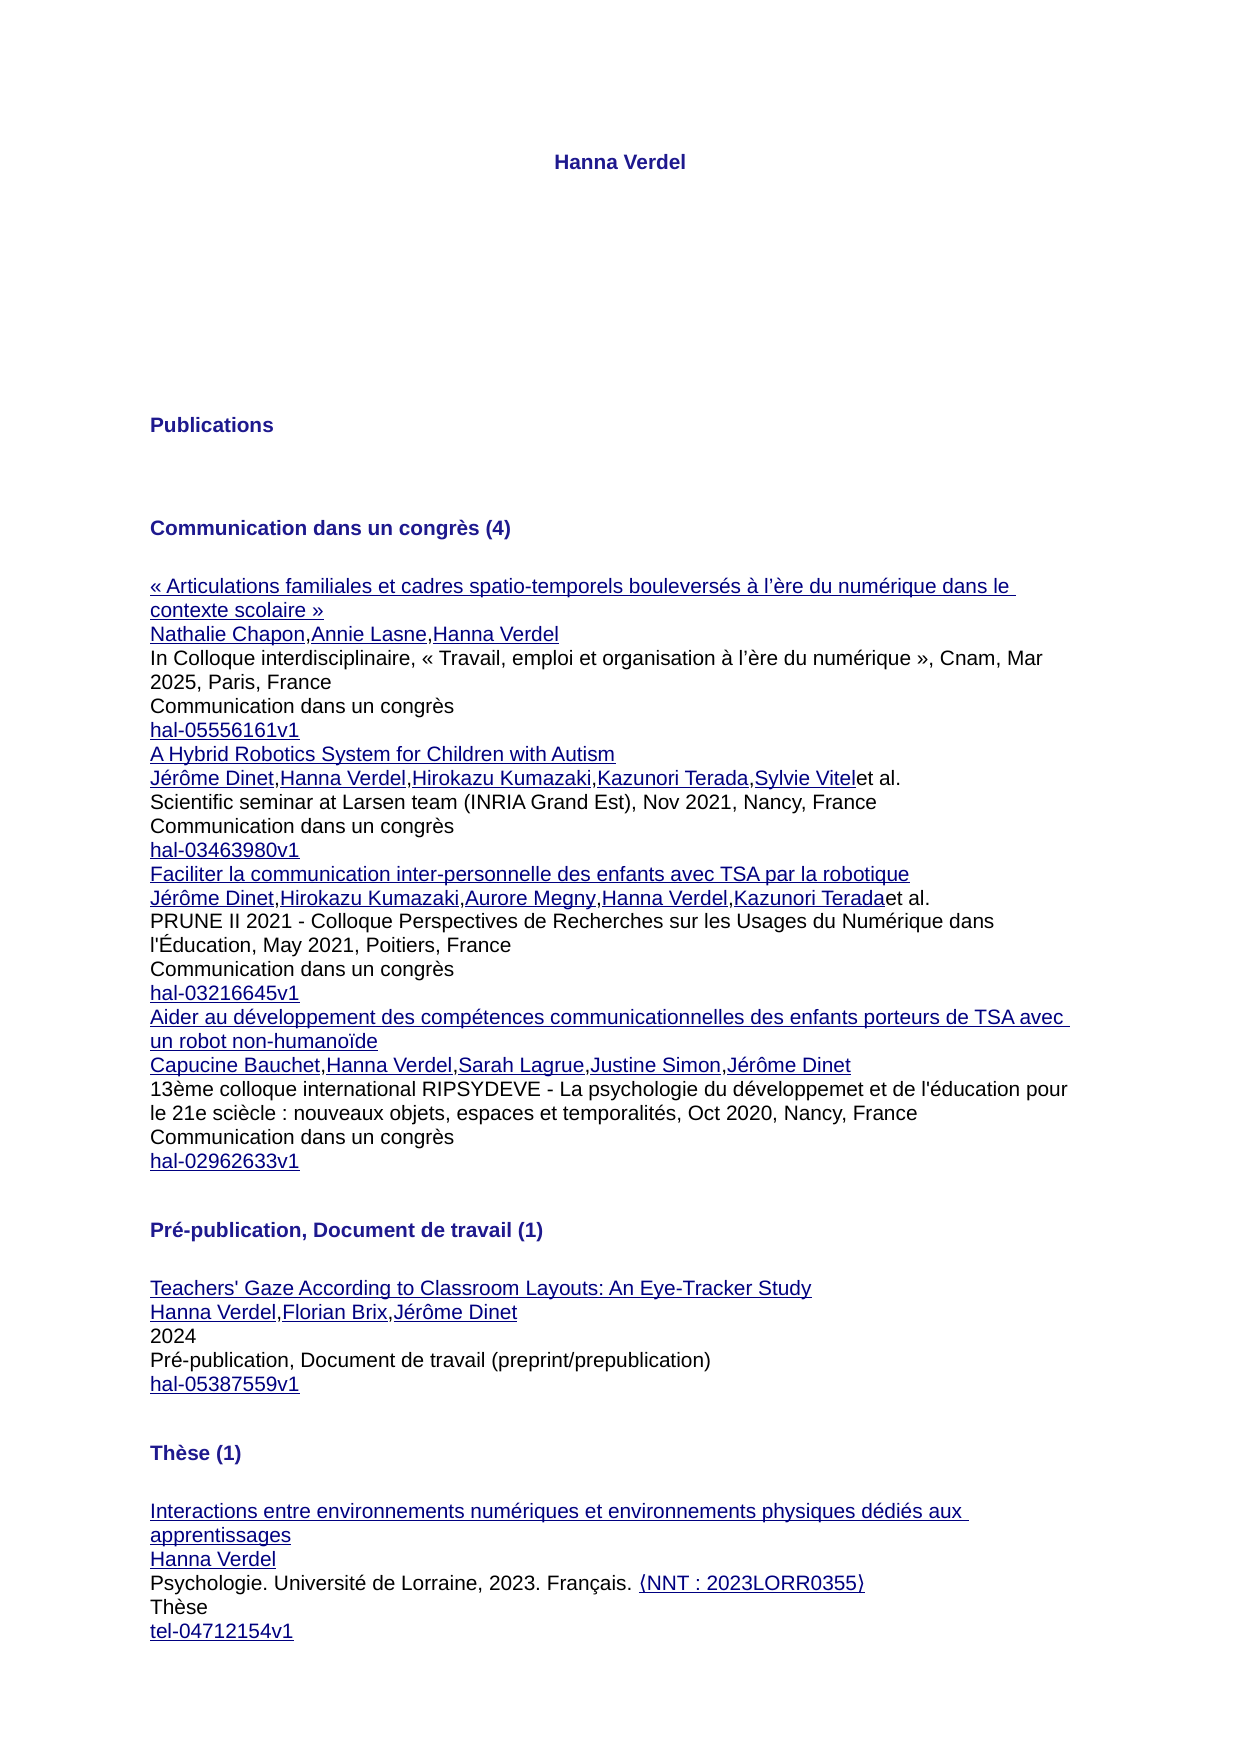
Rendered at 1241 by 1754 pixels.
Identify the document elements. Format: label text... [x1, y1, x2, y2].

table_cell A Hybrid Robotics System for Children with Autism Jérôme Dinet,Hanna Verdel,Hirokazu Kumazaki,Kazunori Terada,Sylvie Vitelet al. Scientific seminar at Larsen team (INRIA Grand Est), Nov 2021, Nancy, France Communication dans un congrès hal-03463980v1 [150, 742, 1090, 861]
subtitle Pré-publication, Document de travail (1) [150, 1218, 1090, 1242]
table_header Teachers' Gaze According to Classroom Layouts: An Eye-Tracker Study Hanna Verdel,Florian Brix,Jérôme Dinet 2024 Pré-publication, Document de travail (preprint/prepublication) hal-05387559v1 [150, 1276, 1090, 1396]
table_header Interactions entre environnements numériques et environnements physiques dédiés aux apprentissages Hanna Verdel Psychologie. Université de Lorraine, 2023. Français. ⟨NNT : 2023LORR0355⟩ Thèse tel-04712154v1 [150, 1499, 1090, 1643]
table_cell Aider au développement des compétences communicationnelles des enfants porteurs de TSA avec un robot non-humanoïde Capucine Bauchet,Hanna Verdel,Sarah Lagrue,Justine Simon,Jérôme Dinet 13ème colloque international RIPSYDEVE - La psychologie du développemet et de l'éducation pour le 21e sciècle : nouveaux objets, espaces et temporalités, Oct 2020, Nancy, France Communication dans un congrès hal-02962633v1 [150, 1005, 1090, 1173]
subtitle Thèse (1) [150, 1441, 1090, 1464]
table_header « Articulations familiales et cadres spatio-temporels bouleversés à l’ère du numérique dans le contexte scolaire » Nathalie Chapon,Annie Lasne,Hanna Verdel In Colloque interdisciplinaire, « Travail, emploi et organisation à l’ère du numérique », Cnam, Mar 2025, Paris, France Communication dans un congrès hal-05556161v1 [150, 574, 1090, 742]
subtitle Publications [150, 412, 1090, 436]
subtitle Hanna Verdel [150, 150, 1090, 174]
table_cell Faciliter la communication inter-personnelle des enfants avec TSA par la robotique Jérôme Dinet,Hirokazu Kumazaki,Aurore Megny,Hanna Verdel,Kazunori Teradaet al. PRUNE II 2021 - Colloque Perspectives de Recherches sur les Usages du Numérique dans l'Éducation, May 2021, Poitiers, France Communication dans un congrès hal-03216645v1 [150, 861, 1090, 1005]
subtitle Communication dans un congrès (4) [150, 516, 1090, 539]
